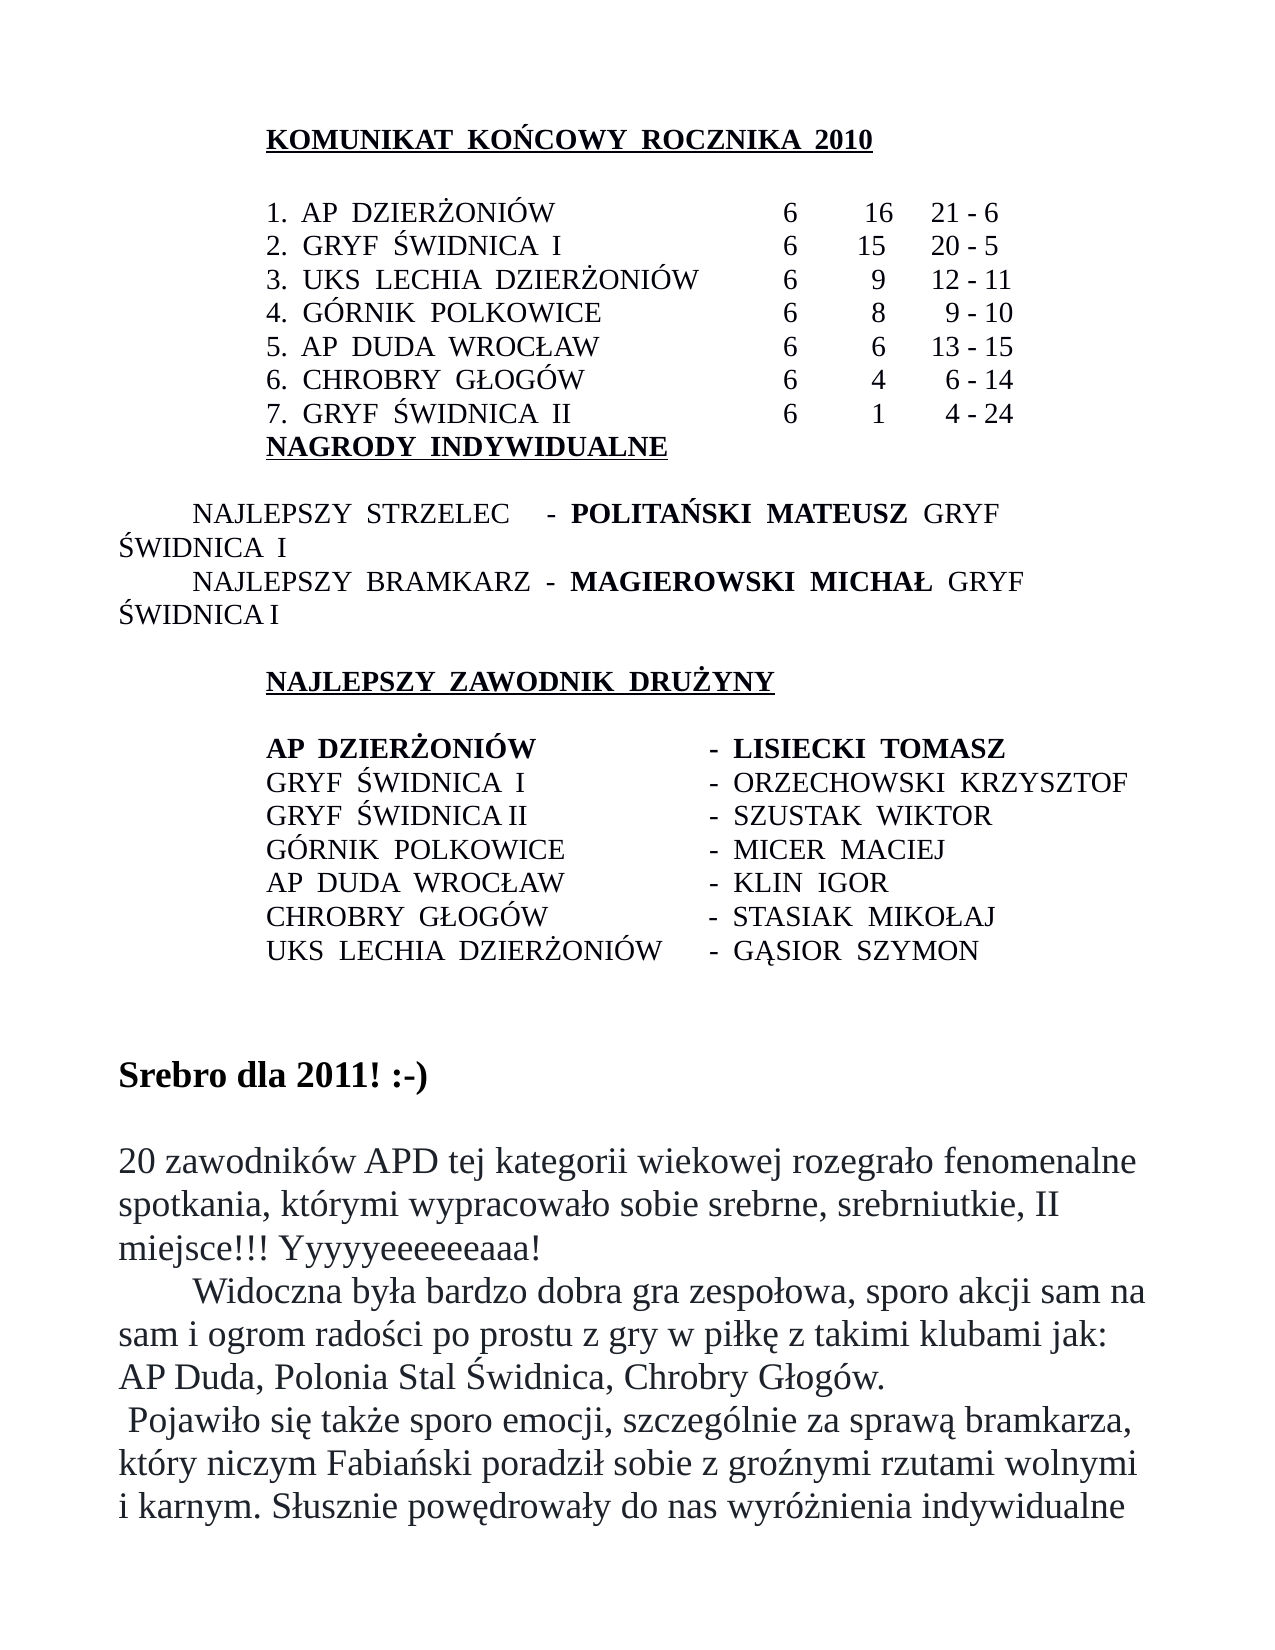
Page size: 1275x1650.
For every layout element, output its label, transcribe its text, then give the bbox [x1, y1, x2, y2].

text AP DZIERŻONIÓW - LISIECKI TOMASZ [118, 731, 1157, 765]
text KOMUNIKAT KOŃCOWY ROCZNIKA 2010 [118, 118, 1157, 156]
text Srebro dla 2011! :-) [118, 1052, 1157, 1096]
text GRYF ŚWIDNICA II - SZUSTAK WIKTOR [118, 798, 1157, 832]
text 5. AP DUDA WROCŁAW 6 6 13 - 15 [118, 329, 1157, 362]
text 2. GRYF ŚWIDNICA I 6 15 20 - 5 [118, 228, 1157, 262]
text 1. AP DZIERŻONIÓW 6 16 21 - 6 [118, 195, 1157, 228]
text NAJLEPSZY BRAMKARZ - MAGIEROWSKI MICHAŁ GRYF ŚWIDNICA I [118, 564, 1157, 631]
text GRYF ŚWIDNICA I - ORZECHOWSKI KRZYSZTOF [118, 765, 1157, 798]
text CHROBRY GŁOGÓW - STASIAK MIKOŁAJ [118, 899, 1157, 933]
text NAJLEPSZY STRZELEC - POLITAŃSKI MATEUSZ GRYF ŚWIDNICA I [118, 497, 1157, 564]
text Widoczna była bardzo dobra gra zespołowa, sporo akcji sam na sam i ogrom radości po prostu z gry w piłkę z takimi klubami jak: AP Duda, Polonia Stal Świdnica, Chrobry Głogów. [118, 1268, 1157, 1397]
text Pojawiło się także sporo emocji, szczególnie za sprawą bramkarza, który niczym Fabiański poradził sobie z groźnymi rzutami wolnymi i karnym. Słusznie powędrowały do nas wyróżnienia indywidualne [118, 1397, 1157, 1527]
text 3. UKS LECHIA DZIERŻONIÓW 6 9 12 - 11 [118, 262, 1157, 295]
text 7. GRYF ŚWIDNICA II 6 1 4 - 24 [118, 396, 1157, 429]
text UKS LECHIA DZIERŻONIÓW - GĄSIOR SZYMON [118, 933, 1157, 966]
text GÓRNIK POLKOWICE - MICER MACIEJ [118, 832, 1157, 866]
text AP DUDA WROCŁAW - KLIN IGOR [118, 866, 1157, 899]
text 4. GÓRNIK POLKOWICE 6 8 9 - 10 [118, 295, 1157, 329]
text 6. CHROBRY GŁOGÓW 6 4 6 - 14 [118, 362, 1157, 396]
text 20 zawodników APD tej kategorii wiekowej rozegrało fenomenalne spotkania, którymi wypracowało sobie srebrne, srebrniutkie, II miejsce!!! Yyyyyeeeeeeaaa! [118, 1139, 1157, 1268]
text NAJLEPSZY ZAWODNIK DRUŻYNY [192, 664, 1157, 698]
text NAGRODY INDYWIDUALNE [118, 429, 1157, 463]
